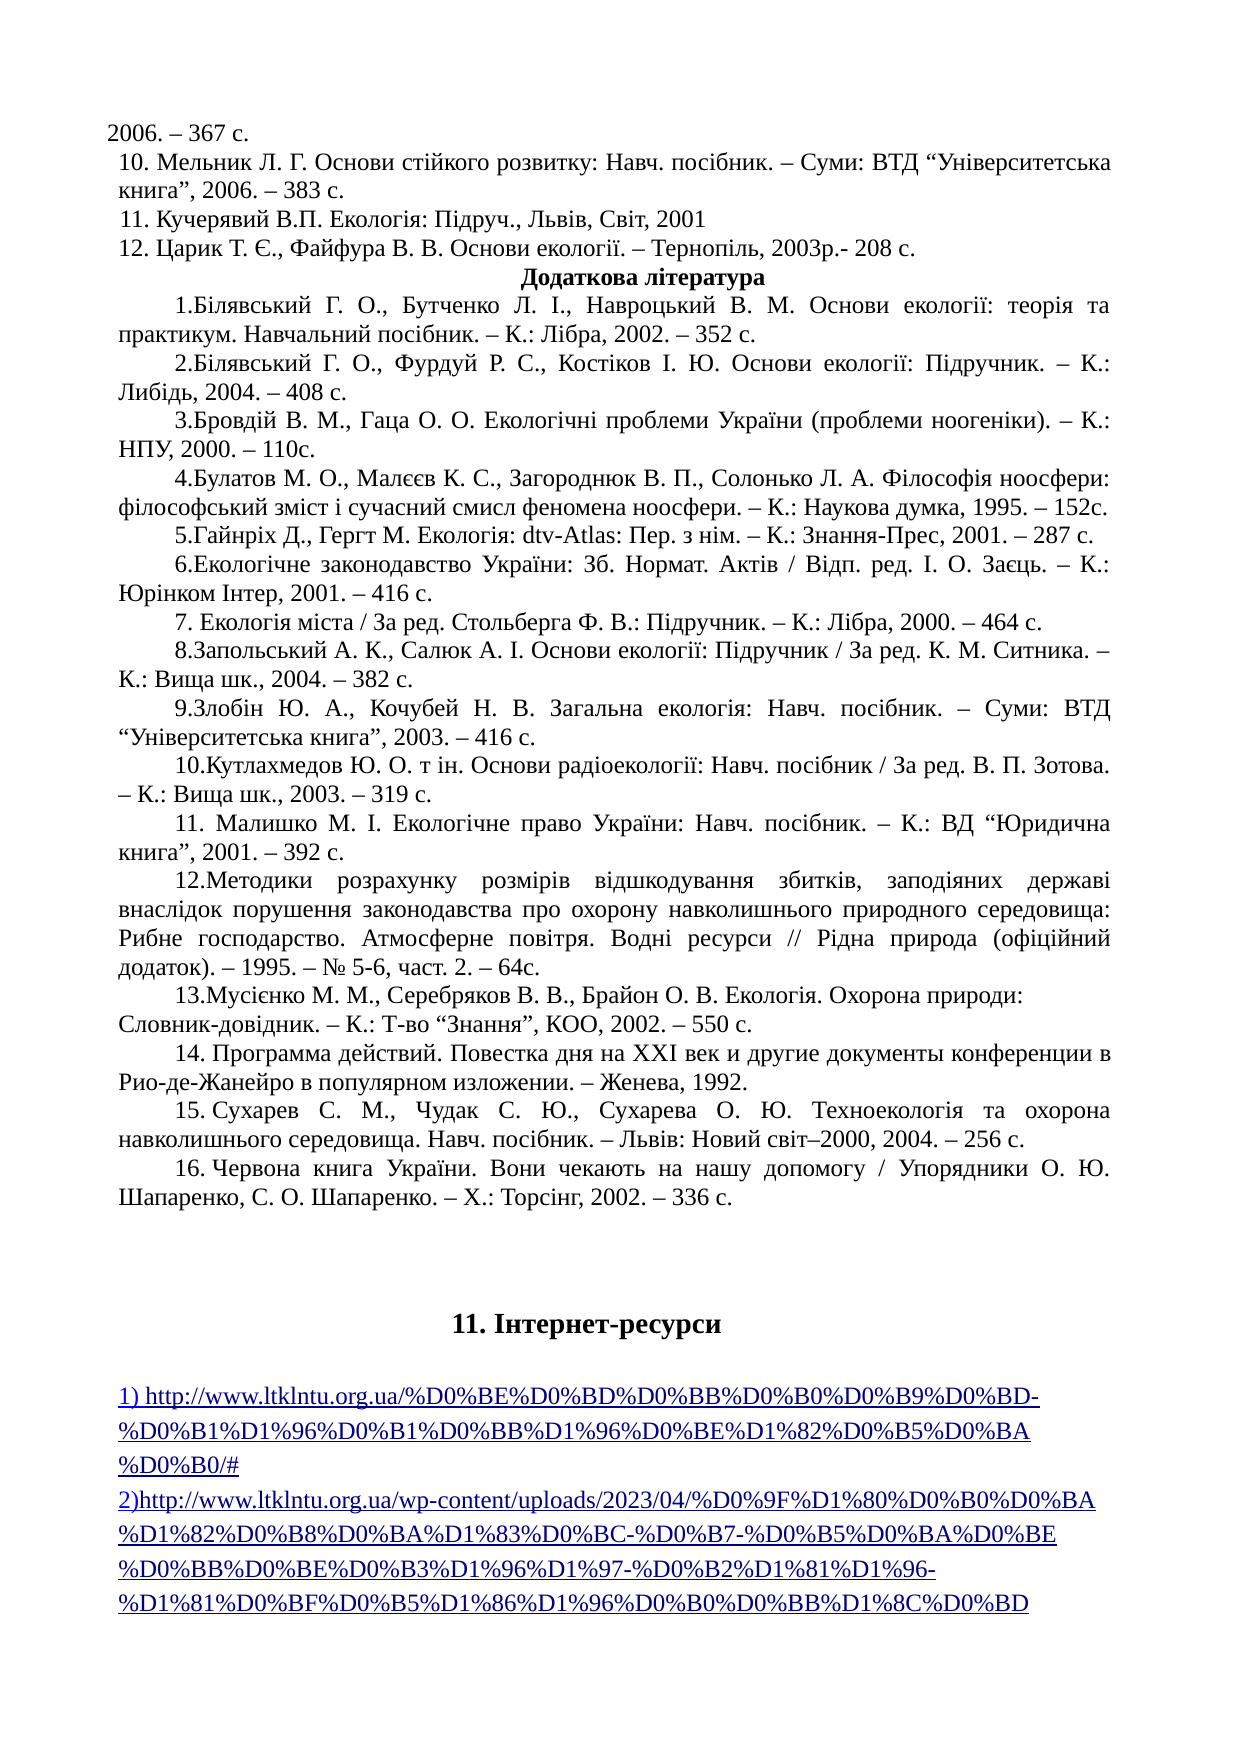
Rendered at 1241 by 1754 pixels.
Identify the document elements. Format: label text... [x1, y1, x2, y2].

text 10.Кутлахмедов Ю. О. т ін. Основи радіоекології: Навч. посібник / За ред. В. П. Зотова. – К.: Вища шк., 2003. – 319 с. [118, 751, 1112, 808]
text 11. Малишко М. І. Екологічне право України: Навч. посібник. – К.: ВД “Юридична книга”, 2001. – 392 с. [118, 808, 1112, 866]
text 11. Інтернет-ресурси [118, 1306, 1112, 1340]
text 6.Екологічне законодавство України: Зб. Нормат. Актів / Відп. ред. І. О. Заєць. – К.: Юрінком Інтер, 2001. – 416 с. [118, 549, 1112, 607]
text 8.Запольський А. К., Салюк А. І. Основи екології: Підручник / За ред. К. М. Ситника. – К.: Вища шк., 2004. – 382 с. [118, 636, 1112, 693]
text Додаткова література [118, 262, 1112, 291]
list Программа действий. Повестка дня на ХХІ век и другие документы конференции в Рио-де-Жанейро в популярном изложении. – Женева, 1992. [118, 1038, 1112, 1096]
text 12.Методики розрахунку розмірів відшкодування збитків, заподіяних державі внаслідок порушення законодавства про охорону навколишнього природного середовища: Рибне господарство. Атмосферне повітря. Водні ресурси // Рідна природа (офіційний додаток). – 1995. – № 5-6, част. 2. – 64с. [118, 866, 1112, 981]
text 13.Мусієнко М. М., Серебряков В. В., Брайон О. В. Екологія. Охорона природи: [118, 981, 1112, 1009]
text 1.Білявський Г. О., Бутченко Л. І., Навроцький В. М. Основи екології: теорія та практикум. Навчальний посібник. – К.: Лібра, 2002. – 352 с. [118, 291, 1112, 348]
text 12. Царик Т. Є., Файфура В. В. Основи екології. – Тернопіль, 2003р.- 208 с. [118, 233, 1112, 262]
text 11. Кучерявий В.П. Екологія: Підруч., Львів, Світ, 2001 [107, 204, 1123, 233]
text Словник-довідник. – К.: Т-во “Знання”, КОО, 2002. – 550 с. [118, 1009, 1112, 1038]
text 4.Булатов М. О., Малєєв К. С., Загороднюк В. П., Солонько Л. А. Філософія ноосфери: філософський зміст і сучасний смисл феномена ноосфери. – К.: Наукова думка, 1995. – 152с. [118, 463, 1112, 521]
text 3.Бровдій В. М., Гаца О. О. Екологічні проблеми України (проблеми ноогеніки). – К.: НПУ, 2000. – 110с. [118, 406, 1112, 463]
text 7. Екологія міста / За ред. Стольберга Ф. В.: Підручник. – К.: Лібра, 2000. – 464 с. [118, 607, 1112, 636]
text 5.Гайнріх Д., Гергт М. Екологія: dtv-Atlas: Пер. з нім. – К.: Знання-Прес, 2001. – 287 с. [118, 521, 1112, 549]
list Сухарев С. М., Чудак С. Ю., Сухарева О. Ю. Техноекологія та охорона навколишнього середовища. Навч. посібник. – Львів: Новий світ–2000, 2004. – 256 с. [118, 1096, 1112, 1153]
text 1) http://www.ltklntu.org.ua/%D0%BE%D0%BD%D0%BB%D0%B0%D0%B9%D0%BD-%D0%B1%D1%96%D0%B1%D0%BB%D1%96%D0%BE%D1%82%D0%B5%D0%BA%D0%B0/# [118, 1381, 1122, 1479]
list Червона книга України. Вони чекають на нашу допомогу / Упорядники О. Ю. Шапаренко, С. О. Шапаренко. – Х.: Торсінг, 2002. – 336 с. [118, 1153, 1112, 1211]
text 10. Мельник Л. Г. Основи стійкого розвитку: Навч. посібник. – Суми: ВТД “Університетська книга”, 2006. – 383 с. [118, 147, 1112, 204]
text 2.Білявський Г. О., Фурдуй Р. С., Костіков І. Ю. Основи екології: Підручник. – К.: Либідь, 2004. – 408 с. [118, 348, 1112, 406]
text 2)http://www.ltklntu.org.ua/wp-content/uploads/2023/04/%D0%9F%D1%80%D0%B0%D0%BA%D1%82%D0%B8%D0%BA%D1%83%D0%BC-%D0%B7-%D0%B5%D0%BA%D0%BE%D0%BB%D0%BE%D0%B3%D1%96%D1%97-%D0%B2%D1%81%D1%96-%D1%81%D0%BF%D0%B5%D1%86%D1%96%D0%B0%D0%BB%D1%8C%D0%BD [118, 1485, 1122, 1617]
text 9.Злобін Ю. А., Кочубей Н. В. Загальна екологія: Навч. посібник. – Суми: ВТД “Університетська книга”, 2003. – 416 с. [118, 693, 1112, 751]
text 2006. – 367 с. [107, 118, 1123, 147]
